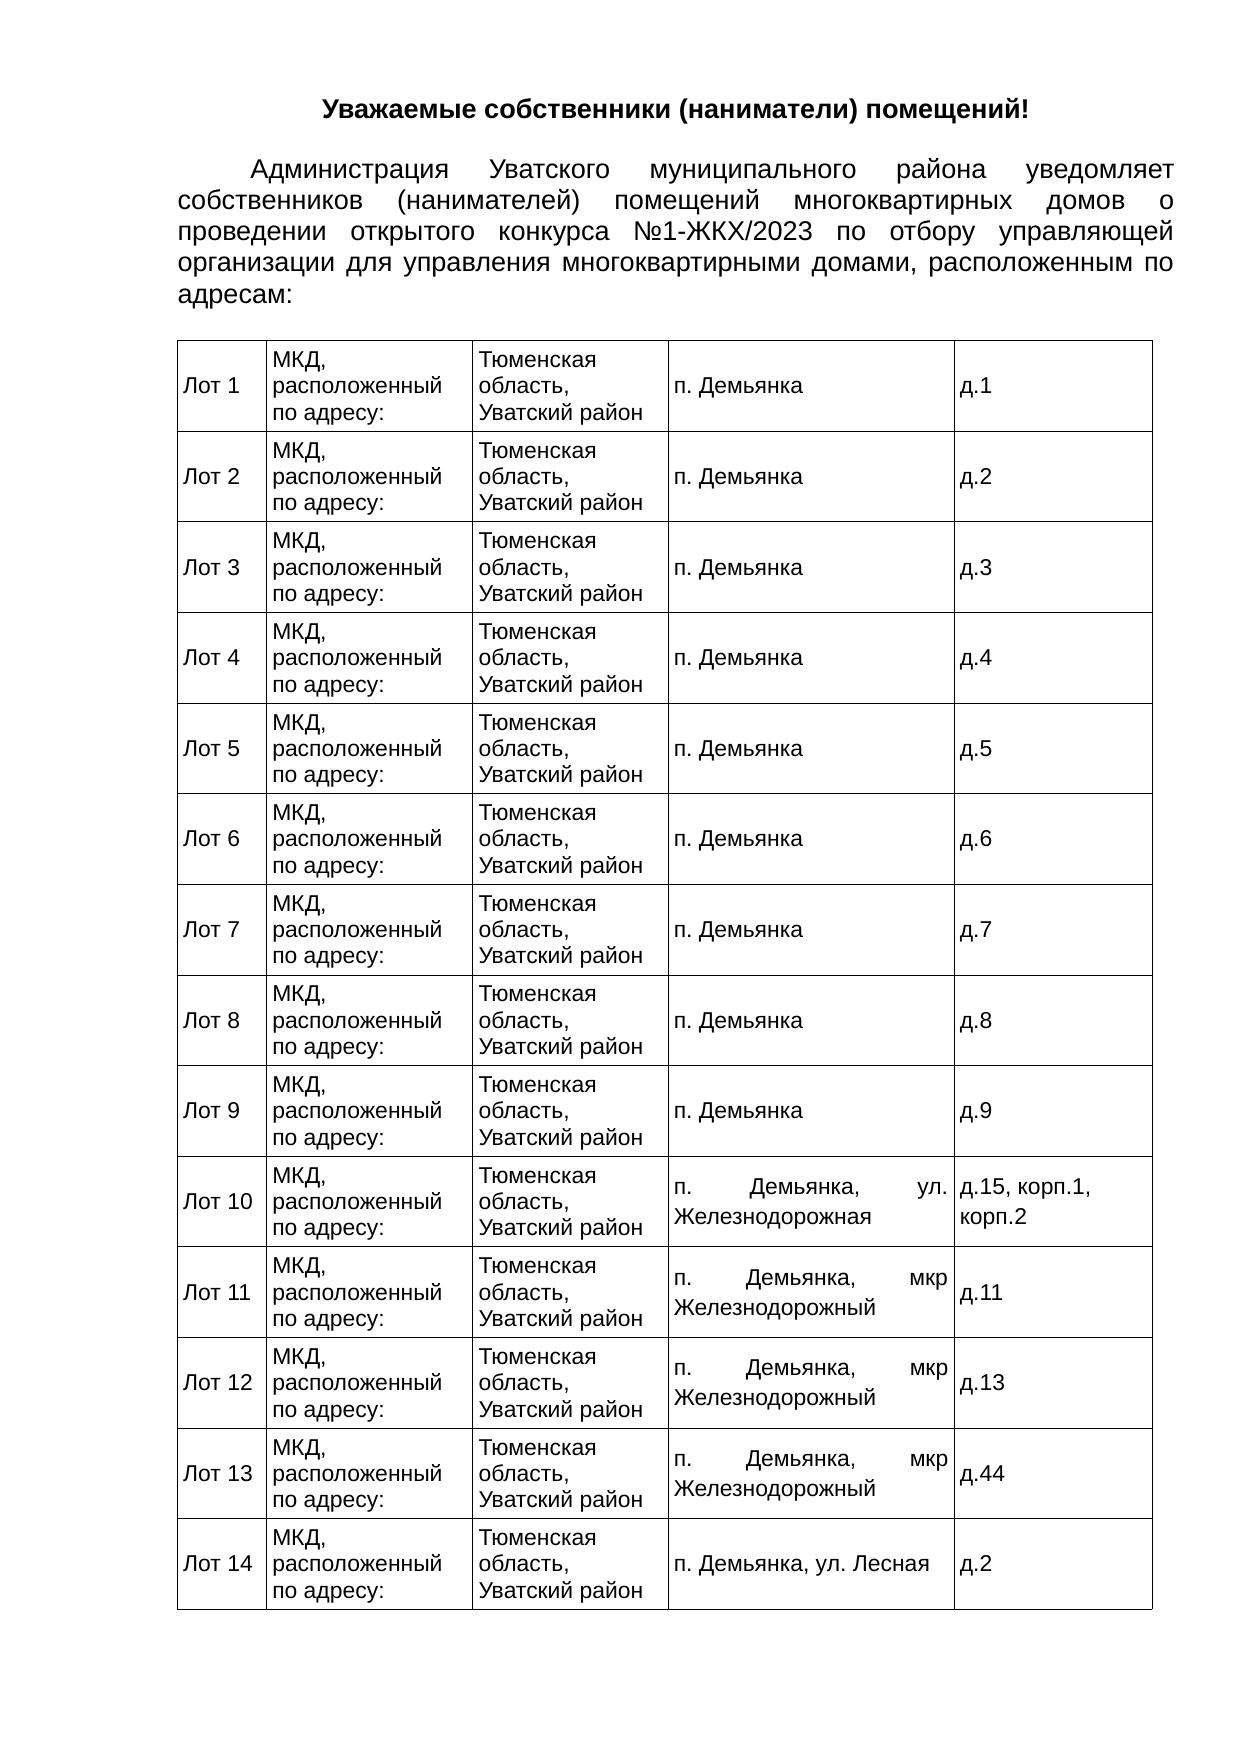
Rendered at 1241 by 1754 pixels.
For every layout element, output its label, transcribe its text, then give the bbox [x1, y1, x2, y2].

table_cell МКД, расположенный по адресу: [267, 885, 472, 974]
table_cell Лот 8 [178, 976, 266, 1065]
table_cell Тюменская область, Уватский район [473, 1066, 668, 1156]
table_cell Лот 5 [178, 704, 266, 793]
table_cell МКД, расположенный по адресу: [267, 432, 472, 521]
table_cell д.11 [955, 1247, 1152, 1337]
table_cell Тюменская область, Уватский район [473, 704, 668, 793]
table_cell п. Демьянка, ул. Железнодорожная [669, 1157, 954, 1246]
table_cell Тюменская область, Уватский район [473, 1247, 668, 1337]
table_cell п. Демьянка [669, 522, 954, 612]
table_cell Тюменская область, Уватский район [473, 1429, 668, 1518]
table_cell Тюменская область, Уватский район [473, 1338, 668, 1428]
table_cell Тюменская область, Уватский район [473, 976, 668, 1065]
table_cell д.5 [955, 704, 1152, 793]
table_cell МКД, расположенный по адресу: [267, 1157, 472, 1246]
table_cell Тюменская область, Уватский район [473, 794, 668, 884]
table_cell д.6 [955, 794, 1152, 884]
table_header Тюменская область, Уватский район [473, 341, 668, 431]
table_cell Тюменская область, Уватский район [473, 1157, 668, 1246]
table_cell Тюменская область, Уватский район [473, 432, 668, 521]
table_cell Лот 11 [178, 1247, 266, 1337]
table_cell д.3 [955, 522, 1152, 612]
table_header д.1 [955, 341, 1152, 431]
table_cell Лот 4 [178, 613, 266, 703]
table_cell п. Демьянка, мкр Железнодорожный [669, 1247, 954, 1337]
table_header Лот 1 [178, 341, 266, 431]
table_cell п. Демьянка, мкр Железнодорожный [669, 1429, 954, 1518]
table_cell Лот 12 [178, 1338, 266, 1428]
table_header п. Демьянка [669, 341, 954, 431]
table_cell Лот 14 [178, 1519, 266, 1609]
table_cell п. Демьянка [669, 613, 954, 703]
table_cell Тюменская область, Уватский район [473, 1519, 668, 1609]
table_cell п. Демьянка [669, 794, 954, 884]
table_cell Лот 9 [178, 1066, 266, 1156]
table_cell п. Демьянка [669, 432, 954, 521]
table_cell МКД, расположенный по адресу: [267, 976, 472, 1065]
table_cell д.15, корп.1, корп.2 [955, 1157, 1152, 1246]
text Администрация Уватского муниципального района уведомляет собственников (нанимателей) помещений многоквартирных домов о проведении открытого конкурса №1-ЖКХ/2023 по отбору управляющей организации для управления многоквартирными домами, расположенным по адресам: [177, 153, 1175, 309]
table_cell п. Демьянка, мкр Железнодорожный [669, 1338, 954, 1428]
table_cell МКД, расположенный по адресу: [267, 613, 472, 703]
table_cell д.4 [955, 613, 1152, 703]
table_cell Лот 13 [178, 1429, 266, 1518]
table_cell Лот 6 [178, 794, 266, 884]
table_cell Лот 2 [178, 432, 266, 521]
text Уважаемые собственники (наниматели) помещений! [177, 93, 1175, 124]
table_cell п. Демьянка, ул. Лесная [669, 1519, 954, 1609]
table_cell д.7 [955, 885, 1152, 974]
table_cell п. Демьянка [669, 885, 954, 974]
table_cell МКД, расположенный по адресу: [267, 1429, 472, 1518]
table_cell д.2 [955, 432, 1152, 521]
table_cell д.13 [955, 1338, 1152, 1428]
table_cell Тюменская область, Уватский район [473, 885, 668, 974]
table_cell Лот 10 [178, 1157, 266, 1246]
table_header МКД, расположенный по адресу: [267, 341, 472, 431]
table_cell МКД, расположенный по адресу: [267, 522, 472, 612]
table_cell д.2 [955, 1519, 1152, 1609]
table_cell д.44 [955, 1429, 1152, 1518]
table_cell МКД, расположенный по адресу: [267, 1519, 472, 1609]
table_cell д.9 [955, 1066, 1152, 1156]
table_cell п. Демьянка [669, 704, 954, 793]
table_cell Лот 3 [178, 522, 266, 612]
table_cell п. Демьянка [669, 1066, 954, 1156]
table_cell МКД, расположенный по адресу: [267, 1247, 472, 1337]
table_cell МКД, расположенный по адресу: [267, 704, 472, 793]
table_cell МКД, расположенный по адресу: [267, 794, 472, 884]
table_cell Тюменская область, Уватский район [473, 613, 668, 703]
table_cell д.8 [955, 976, 1152, 1065]
table_cell Лот 7 [178, 885, 266, 974]
table_cell МКД, расположенный по адресу: [267, 1066, 472, 1156]
table_cell п. Демьянка [669, 976, 954, 1065]
table_cell Тюменская область, Уватский район [473, 522, 668, 612]
table_cell МКД, расположенный по адресу: [267, 1338, 472, 1428]
